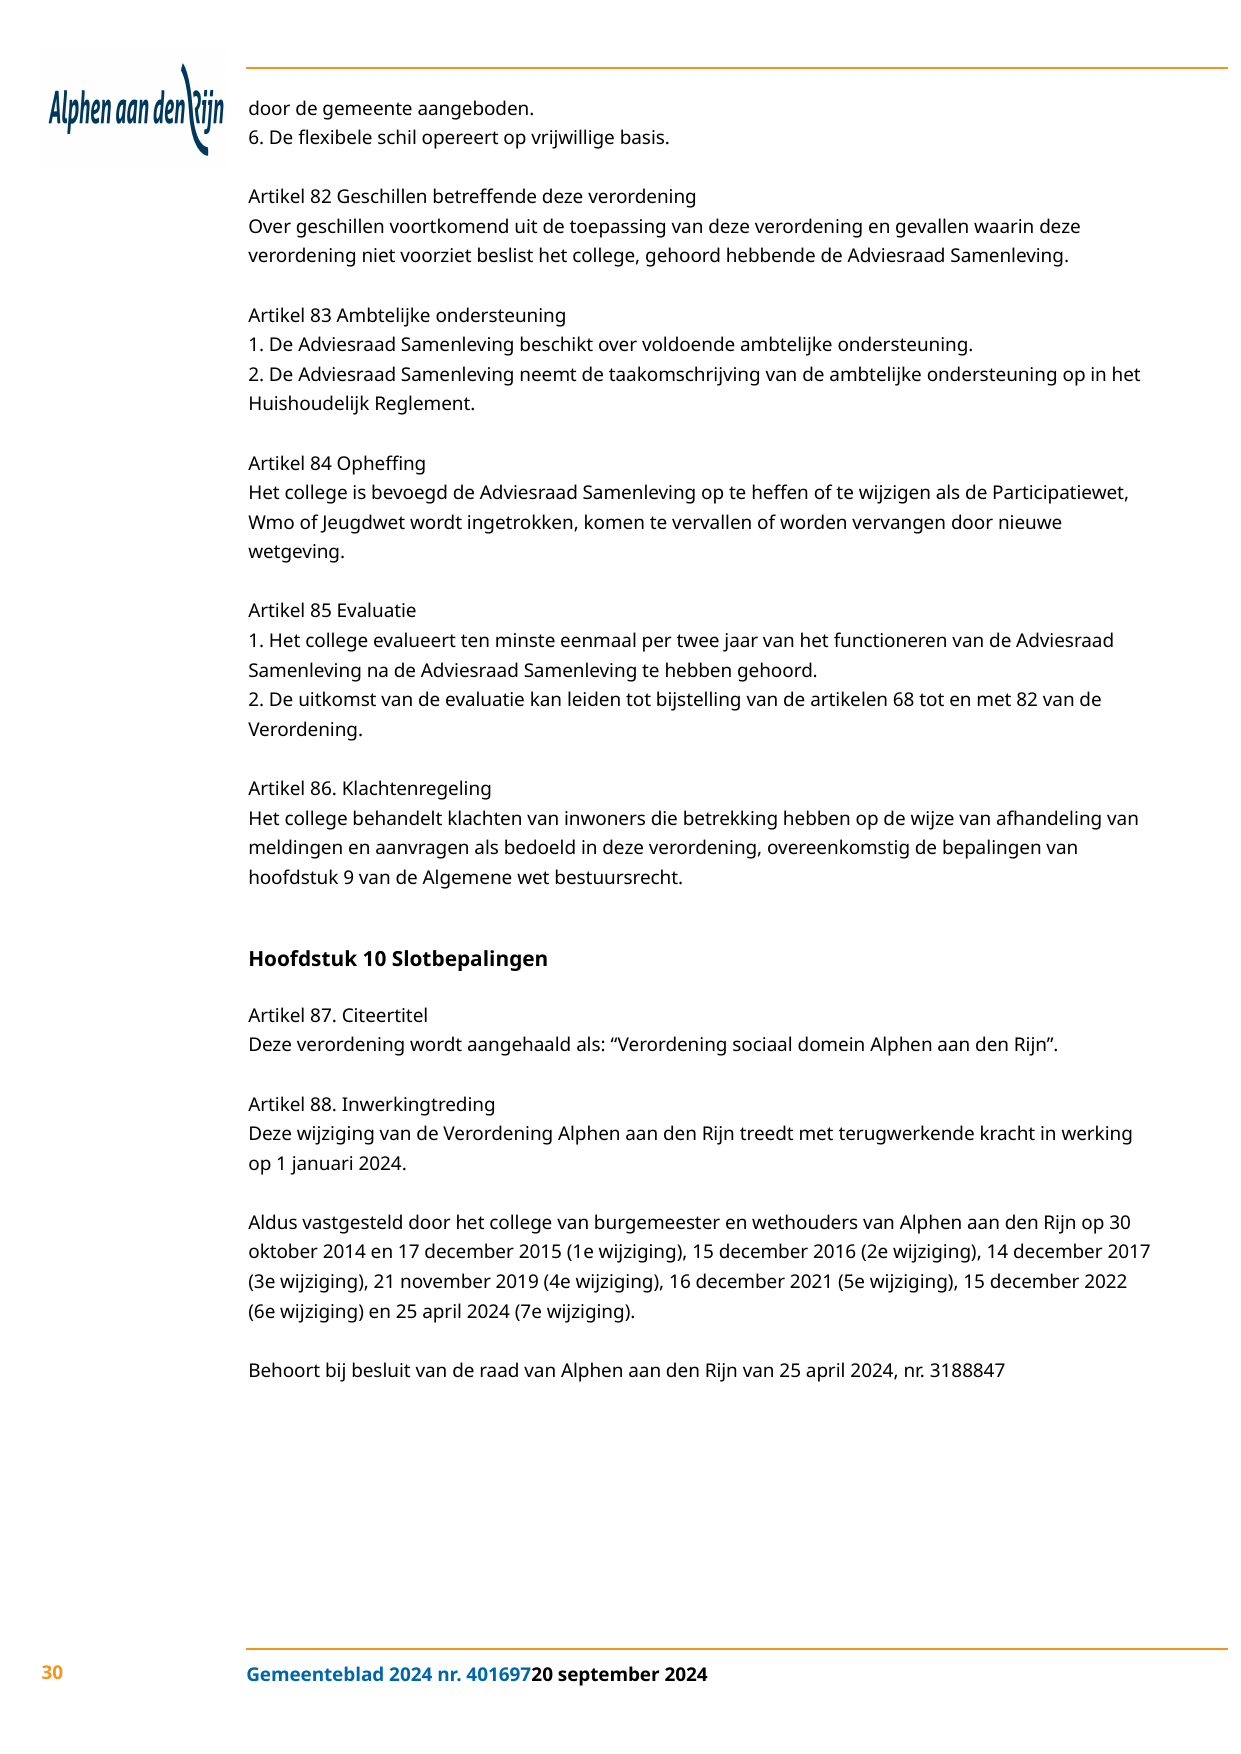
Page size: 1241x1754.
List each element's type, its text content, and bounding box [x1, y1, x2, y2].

text Deze verordening wordt aangehaald als: “Verordening sociaal domein Alphen aan den Rijn”. [248, 1032, 1152, 1057]
text Hoofdstuk 10 Slotbepalingen [248, 944, 1152, 972]
text Artikel 86. Klachtenregeling [248, 775, 1152, 801]
text 6. De flexibele schil opereert op vrijwillige basis. [248, 124, 1152, 150]
text Artikel 82 Geschillen betreffende deze verordening [248, 183, 1152, 209]
text Deze wijziging van de Verordening Alphen aan den Rijn treedt met terugwerkende kracht in werking op 1 januari 2024. [248, 1120, 1152, 1176]
text Artikel 87. Citeertitel [248, 1002, 1152, 1028]
text Over geschillen voortkomend uit de toepassing van deze verordening en gevallen waarin deze verordening niet voorziet beslist het college, gehoord hebbende de Adviesraad Samenleving. [248, 213, 1152, 268]
text Artikel 84 Opheffing [248, 450, 1152, 476]
text Het college behandelt klachten van inwoners die betrekking hebben op de wijze van afhandeling van meldingen en aanvragen als bedoeld in deze verordening, overeenkomstig de bepalingen van hoofdstuk 9 van de Algemene wet bestuursrecht. [248, 805, 1152, 890]
text 2. De uitkomst van de evaluatie kan leiden tot bijstelling van de artikelen 68 tot en met 82 van de Verordening. [248, 686, 1152, 742]
text Artikel 88. Inwerkingtreding [248, 1091, 1152, 1116]
text Artikel 85 Evaluatie [248, 598, 1152, 623]
picture [41, 47, 231, 172]
text Het college is bevoegd de Adviesraad Samenleving op te heffen of te wijzigen als de Participatiewet, Wmo of Jeugdwet wordt ingetrokken, komen te vervallen of worden vervangen door nieuwe wetgeving. [248, 479, 1152, 564]
text 1. De Adviesraad Samenleving beschikt over voldoende ambtelijke ondersteuning. [248, 331, 1152, 357]
text Artikel 83 Ambtelijke ondersteuning [248, 302, 1152, 328]
text 2. De Adviesraad Samenleving neemt de taakomschrijving van de ambtelijke ondersteuning op in het Huishoudelijk Reglement. [248, 361, 1152, 416]
text Behoort bij besluit van de raad van Alphen aan den Rijn van 25 april 2024, nr. 3188847 [248, 1357, 1152, 1383]
text door de gemeente aangeboden. [248, 95, 1152, 121]
text 1. Het college evalueert ten minste eenmaal per twee jaar van het functioneren van de Adviesraad Samenleving na de Adviesraad Samenleving te hebben gehoord. [248, 627, 1152, 683]
text Aldus vastgesteld door het college van burgemeester en wethouders van Alphen aan den Rijn op 30 oktober 2014 en 17 december 2015 (1e wijziging), 15 december 2016 (2e wijziging), 14 december 2017 (3e wijziging), 21 november 2019 (4e wijziging), 16 december 2021 (5e wijziging), 15 december 2022 (6e wijziging) en 25 april 2024 (7e wijziging). [248, 1209, 1152, 1323]
